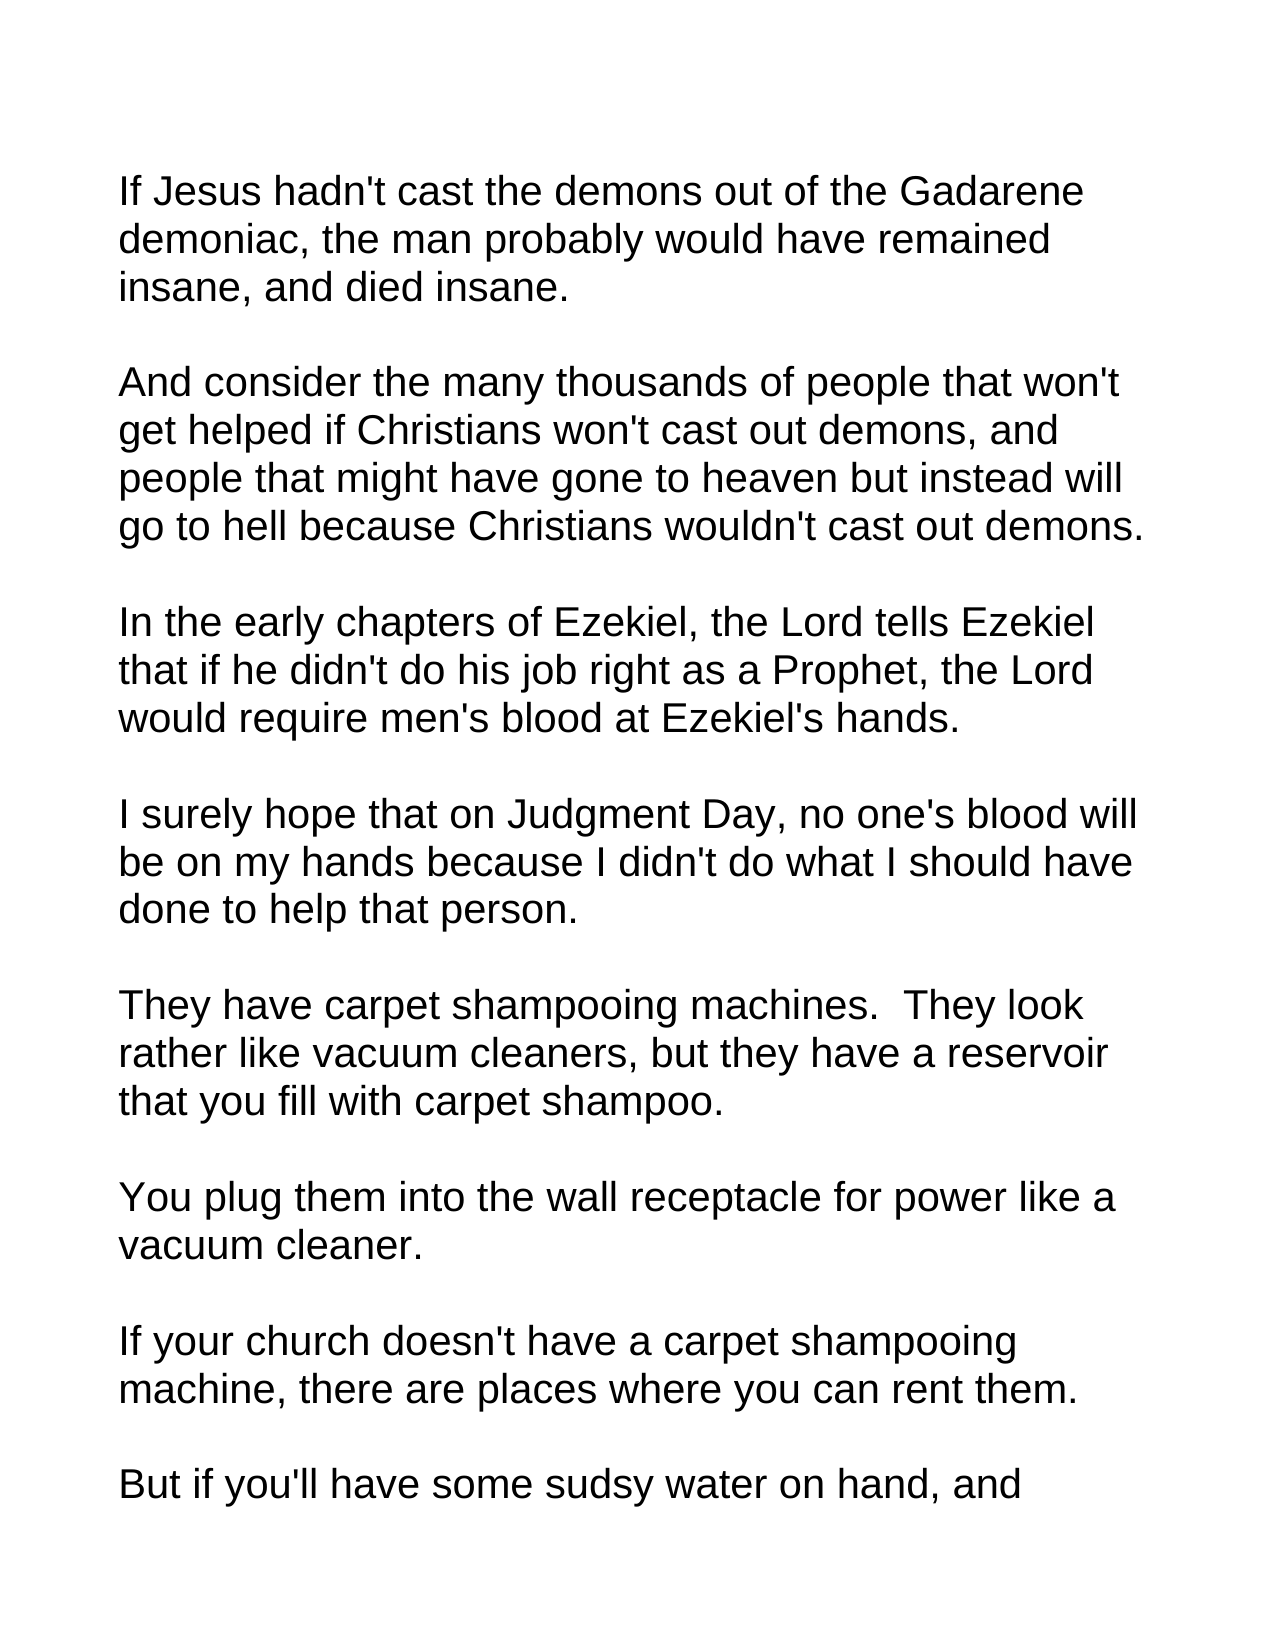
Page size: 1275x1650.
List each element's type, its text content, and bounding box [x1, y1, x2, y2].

text But if you'll have some sudsy water on hand, and [118, 1460, 1157, 1508]
text If Jesus hadn't cast the demons out of the Gadarene demoniac, the man probably would have remained insane, and died insane. [118, 166, 1157, 310]
text In the early chapters of Ezekiel, the Lord tells Ezekiel that if he didn't do his job right as a Prophet, the Lord would require men's blood at Ezekiel's hands. [118, 597, 1157, 741]
text I surely hope that on Judgment Day, no one's blood will be on my hands because I didn't do what I should have done to help that person. [118, 789, 1157, 933]
text And consider the many thousands of people that won't get helped if Christians won't cast out demons, and people that might have gone to heaven but instead will go to hell because Christians wouldn't cast out demons. [118, 358, 1157, 549]
text If your church doesn't have a carpet shampooing machine, there are places where you can rent them. [118, 1316, 1157, 1412]
text They have carpet shampooing machines. They look rather like vacuum cleaners, but they have a reservoir that you fill with carpet shampoo. [118, 981, 1157, 1124]
text You plug them into the wall receptacle for power like a vacuum cleaner. [118, 1172, 1157, 1268]
